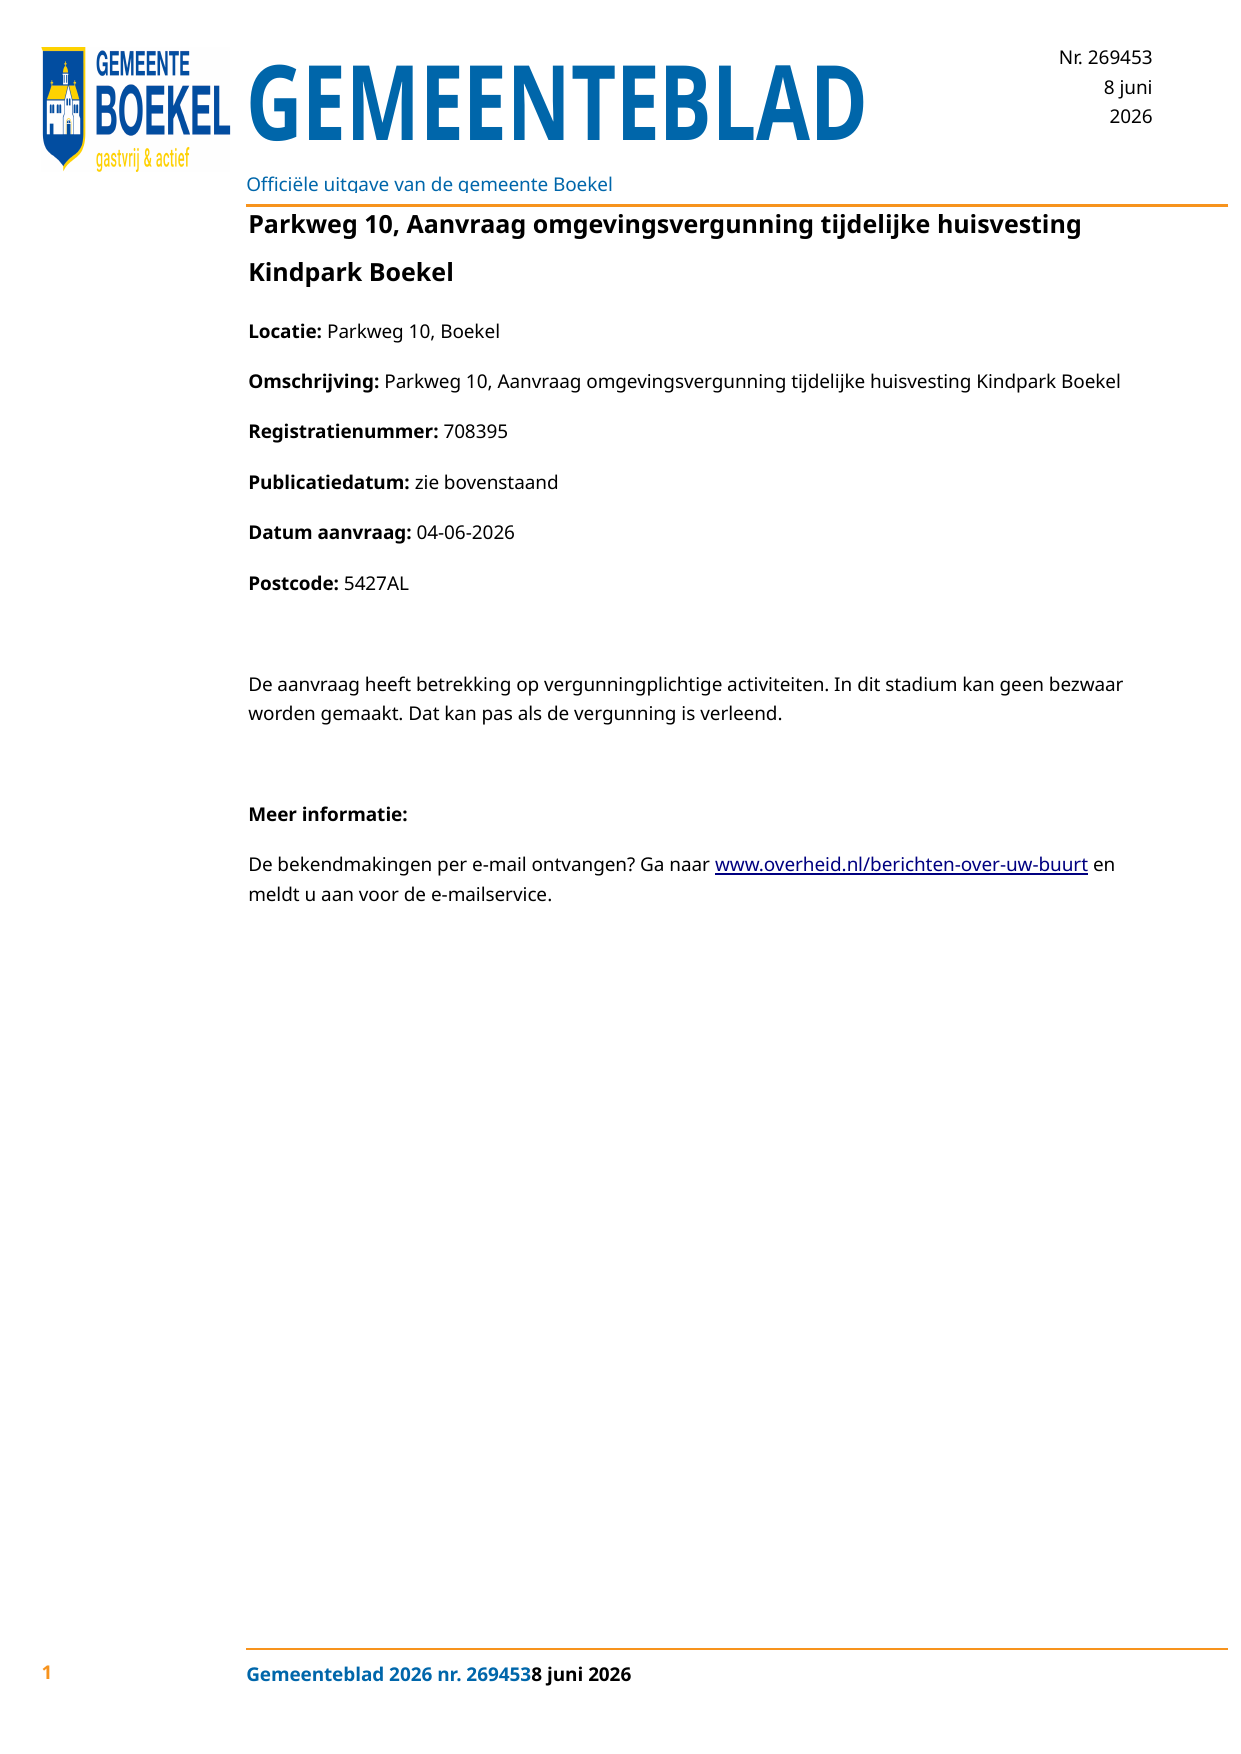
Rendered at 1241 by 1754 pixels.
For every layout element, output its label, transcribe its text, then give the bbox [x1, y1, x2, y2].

text Omschrijving: Parkweg 10, Aanvraag omgevingsvergunning tijdelijke huisvesting Kindpark Boekel [248, 368, 1152, 394]
text De aanvraag heeft betrekking op vergunningplichtige activiteiten. In dit stadium kan geen bezwaar worden gemaakt. Dat kan pas als de vergunning is verleend. [248, 671, 1152, 726]
text Postcode: 5427AL [248, 570, 1152, 596]
picture [41, 47, 231, 172]
text Parkweg 10, Aanvraag omgevingsvergunning tijdelijke huisvesting Kindpark Boekel [248, 207, 1152, 288]
text Publicatiedatum: zie bovenstaand [248, 469, 1152, 495]
text Meer informatie: [248, 801, 1152, 827]
text Datum aanvraag: 04-06-2026 [248, 519, 1152, 545]
text De bekendmakingen per e-mail ontvangen? Ga naar www.overheid.nl/berichten-over-uw-buurt en meldt u aan voor de e-mailservice. [248, 852, 1152, 907]
text Registratienummer: 708395 [248, 419, 1152, 444]
text Locatie: Parkweg 10, Boekel [248, 318, 1152, 344]
